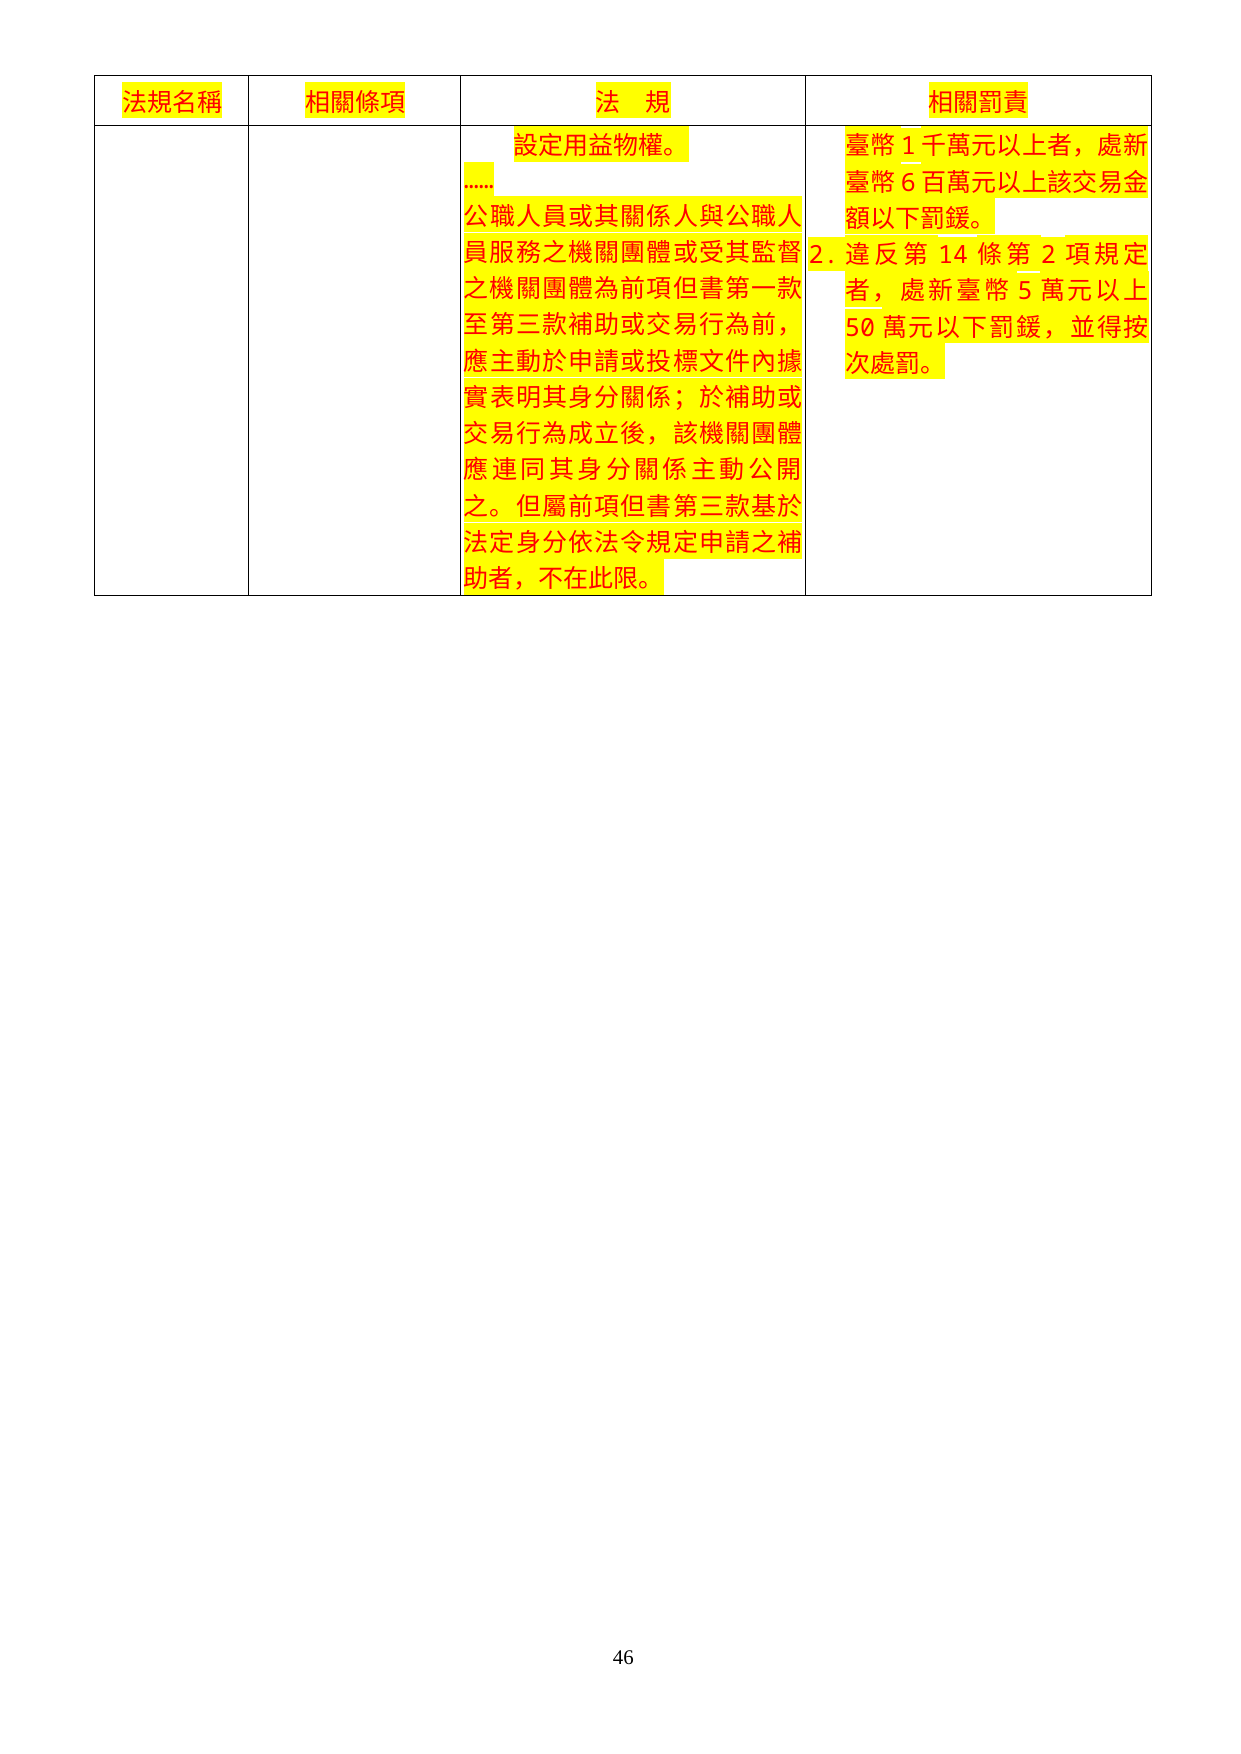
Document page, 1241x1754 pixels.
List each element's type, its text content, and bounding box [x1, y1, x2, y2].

table_header 相關罰責 [806, 76, 1151, 125]
table_cell [249, 126, 460, 595]
table_cell 設定用益物權。 …… 公職人員或其關係人與公職人員服務之機關團體或受其監督之機關團體為前項但書第一款至第三款補助或交易行為前，應主動於申請或投標文件內據實表明其身分關係；於補助或交易行為成立後，該機關團體應連同其身分關係主動公開之。但屬前項但書第三款基於法定身分依法令規定申請之補助者，不在此限。 [461, 126, 805, 595]
table_cell 臺幣1千萬元以上者，處新臺幣6百萬元以上該交易金額以下罰鍰。 違反第14條第2項規定者，處新臺幣5萬元以上50萬元以下罰鍰，並得按次處罰。 [806, 126, 1151, 595]
table_header 法規名稱 [95, 76, 248, 125]
table_header 法 規 [461, 76, 805, 125]
table_header 相關條項 [249, 76, 460, 125]
table_cell [95, 126, 248, 595]
